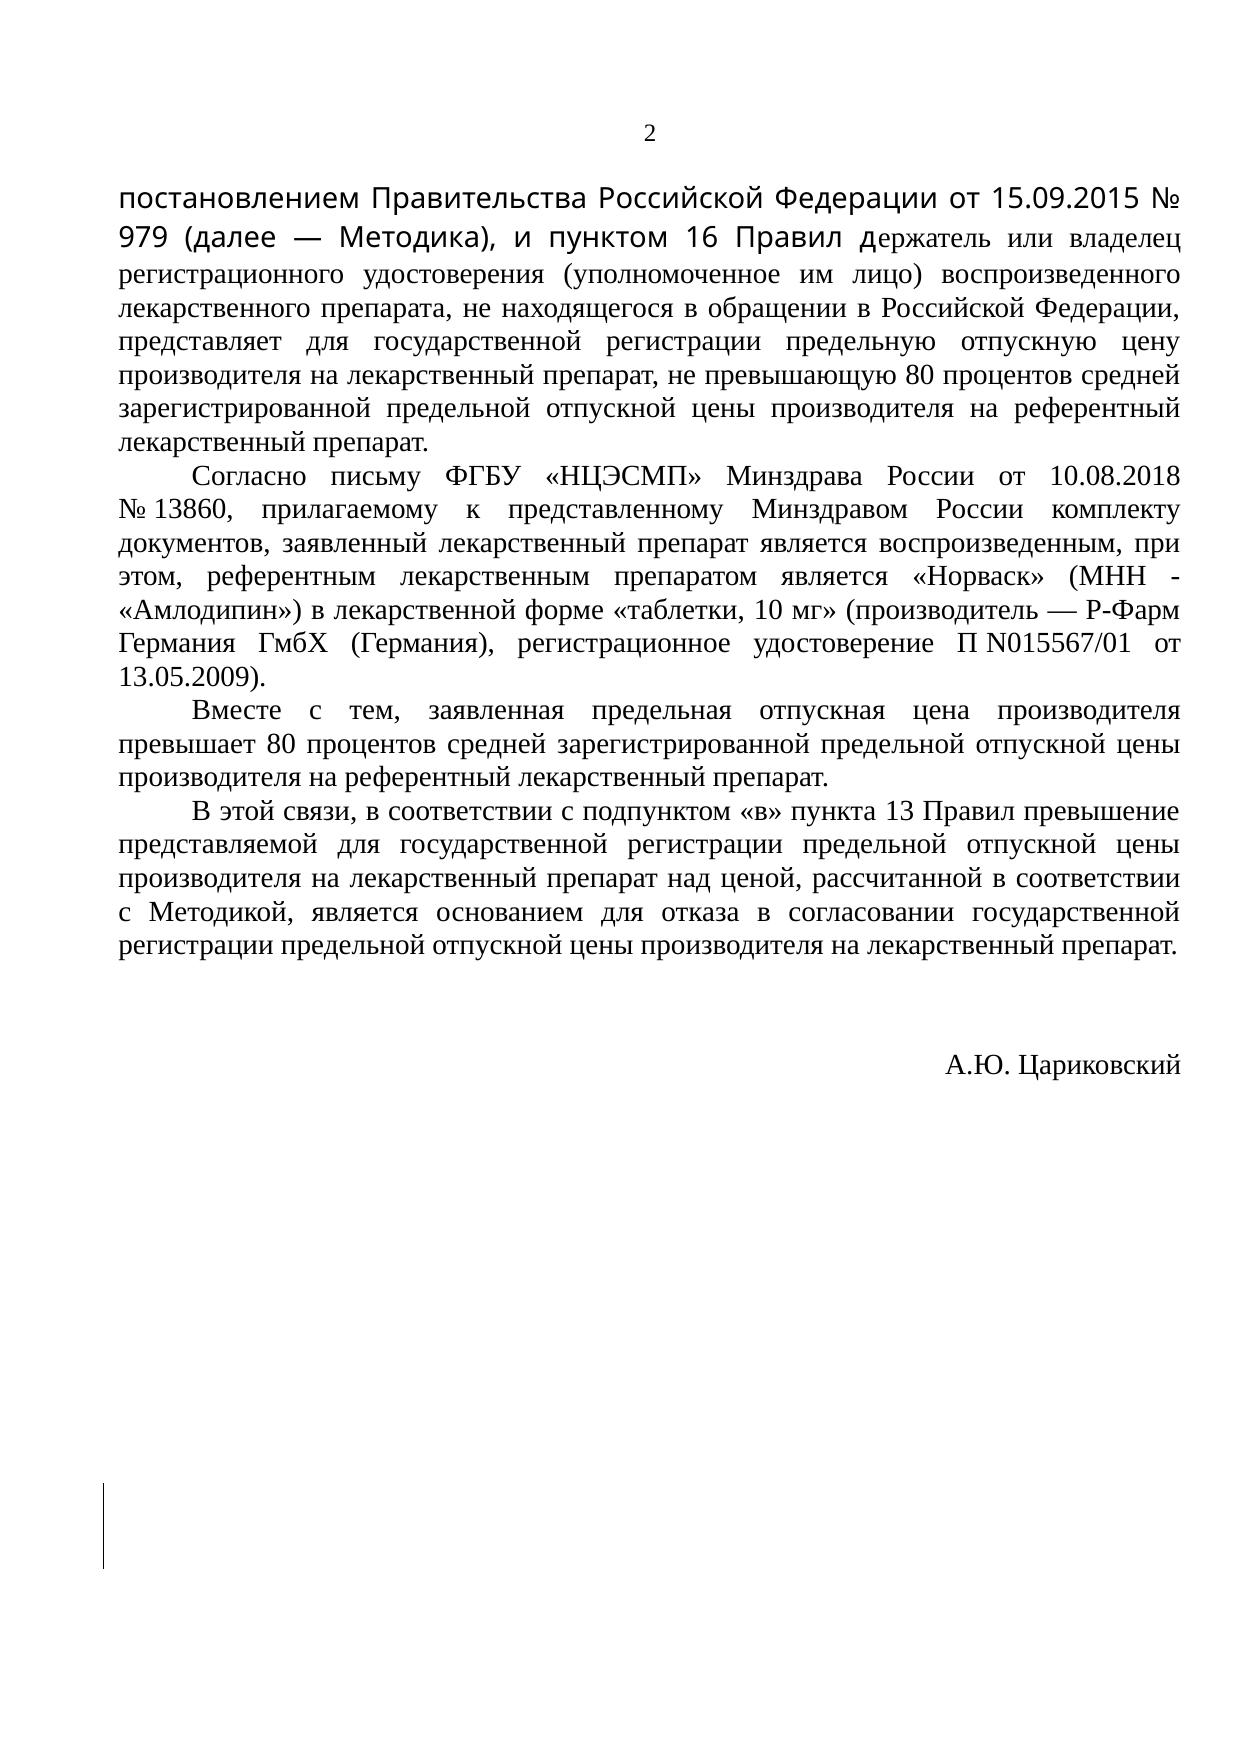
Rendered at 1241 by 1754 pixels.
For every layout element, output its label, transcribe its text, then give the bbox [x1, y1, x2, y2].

text В этой связи, в соответствии с подпунктом «в» пункта 13 Правил превышение представляемой для государственной регистрации предельной отпускной цены производителя на лекарственный препарат над ценой, рассчитанной в соответствии с Методикой, является основанием для отказа в согласовании государственной регистрации предельной отпускной цены производителя на лекарственный препарат. [118, 793, 1181, 961]
text Вместе с тем, заявленная предельная отпускная цена производителя превышает 80 процентов средней зарегистрированной предельной отпускной цены производителя на референтный лекарственный препарат. [118, 692, 1181, 793]
text Согласно письму ФГБУ «НЦЭСМП» Минздрава России от 10.08.2018 № 13860, прилагаемому к представленному Минздравом России комплекту документов, заявленный лекарственный препарат является воспроизведенным, при этом, референтным лекарственным препаратом является «Норваск» (МНН - «Амлодипин») в лекарственной форме «таблетки, 10 мг» (производитель — Р-Фарм Германия ГмбХ (Германия), регистрационное удостоверение П N015567/01 от 13.05.2009). [118, 458, 1181, 692]
text А.Ю. Цариковский [118, 1047, 1181, 1081]
text постановлением Правительства Российской Федерации от 15.09.2015 № 979 (далее — Методика), и пунктом 16 Правил держатель или владелец регистрационного удостоверения (уполномоченное им лицо) воспроизведенного лекарственного препарата, не находящегося в обращении в Российской Федерации, представляет для государственной регистрации предельную отпускную цену производителя на лекарственный препарат, не превышающую 80 процентов средней зарегистрированной предельной отпускной цены производителя на референтный лекарственный препарат. [118, 177, 1181, 458]
